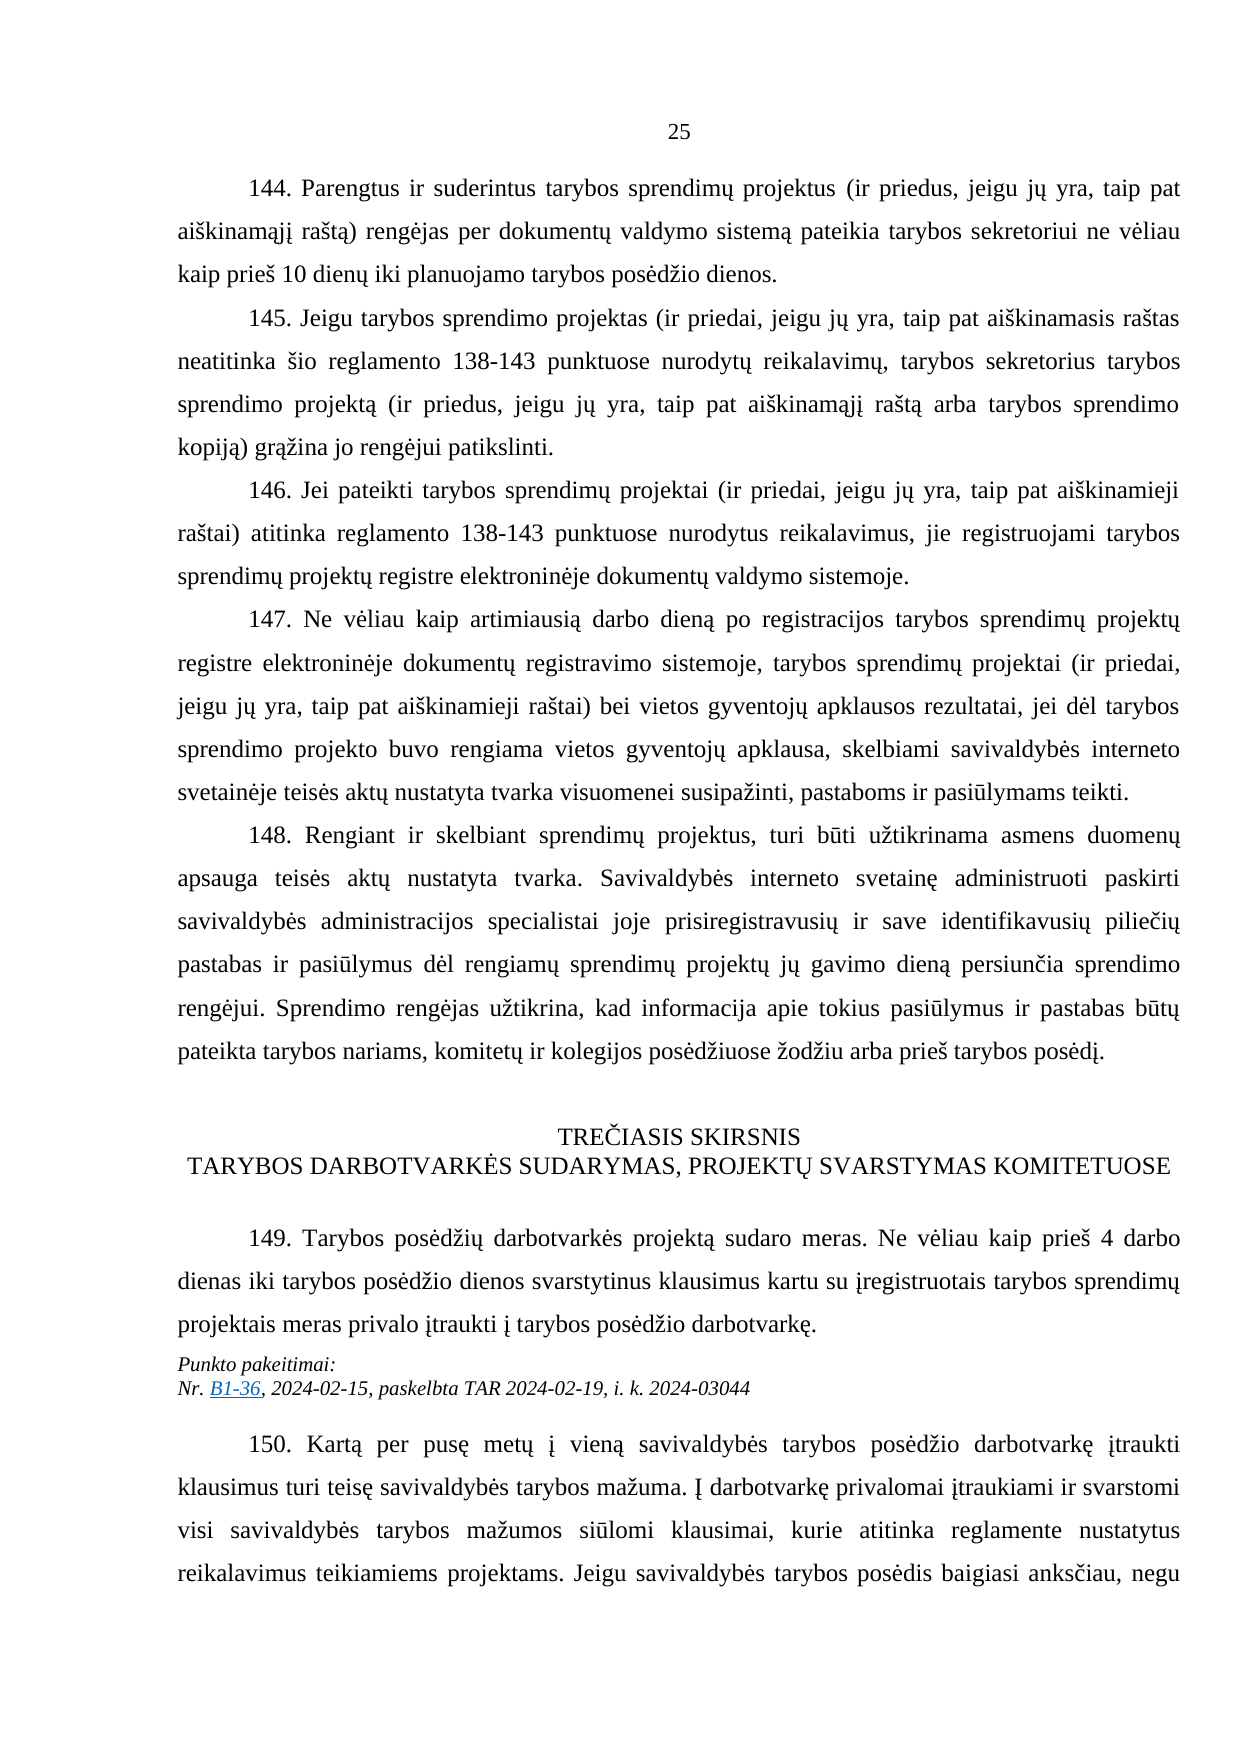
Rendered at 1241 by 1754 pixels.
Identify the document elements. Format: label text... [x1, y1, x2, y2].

text Punkto pakeitimai: [177, 1352, 1181, 1376]
text 149. Tarybos posėdžių darbotvarkės projektą sudaro meras. Ne vėliau kaip prieš 4 darbo dienas iki tarybos posėdžio dienos svarstytinus klausimus kartu su įregistruotais tarybos sprendimų projektais meras privalo įtraukti į tarybos posėdžio darbotvarkę. [177, 1223, 1181, 1338]
text 144. Parengtus ir suderintus tarybos sprendimų projektus (ir priedus, jeigu jų yra, taip pat aiškinamąjį raštą) rengėjas per dokumentų valdymo sistemą pateikia tarybos sekretoriui ne vėliau kaip prieš 10 dienų iki planuojamo tarybos posėdžio dienos. [177, 173, 1181, 288]
text 145. Jeigu tarybos sprendimo projektas (ir priedai, jeigu jų yra, taip pat aiškinamasis raštas neatitinka šio reglamento 138-143 punktuose nurodytų reikalavimų, tarybos sekretorius tarybos sprendimo projektą (ir priedus, jeigu jų yra, taip pat aiškinamąjį raštą arba tarybos sprendimo kopiją) grąžina jo rengėjui patikslinti. [177, 303, 1181, 461]
text Nr. B1-36, 2024-02-15, paskelbta TAR 2024-02-19, i. k. 2024-03044 [177, 1376, 1181, 1400]
text 148. Rengiant ir skelbiant sprendimų projektus, turi būti užtikrinama asmens duomenų apsauga teisės aktų nustatyta tvarka. Savivaldybės interneto svetainę administruoti paskirti savivaldybės administracijos specialistai joje prisiregistravusių ir save identifikavusių piliečių pastabas ir pasiūlymus dėl rengiamų sprendimų projektų jų gavimo dieną persiunčia sprendimo rengėjui. Sprendimo rengėjas užtikrina, kad informacija apie tokius pasiūlymus ir pastabas būtų pateikta tarybos nariams, komitetų ir kolegijos posėdžiuose žodžiu arba prieš tarybos posėdį. [177, 820, 1181, 1064]
text 146. Jei pateikti tarybos sprendimų projektai (ir priedai, jeigu jų yra, taip pat aiškinamieji raštai) atitinka reglamento 138-143 punktuose nurodytus reikalavimus, jie registruojami tarybos sprendimų projektų registre elektroninėje dokumentų valdymo sistemoje. [177, 475, 1181, 590]
text 147. Ne vėliau kaip artimiausią darbo dieną po registracijos tarybos sprendimų projektų registre elektroninėje dokumentų registravimo sistemoje, tarybos sprendimų projektai (ir priedai, jeigu jų yra, taip pat aiškinamieji raštai) bei vietos gyventojų apklausos rezultatai, jei dėl tarybos sprendimo projekto buvo rengiama vietos gyventojų apklausa, skelbiami savivaldybės interneto svetainėje teisės aktų nustatyta tvarka visuomenei susipažinti, pastaboms ir pasiūlymams teikti. [177, 604, 1181, 806]
text 150. Kartą per pusę metų į vieną savivaldybės tarybos posėdžio darbotvarkę įtraukti klausimus turi teisę savivaldybės tarybos mažuma. Į darbotvarkę privalomai įtraukiami ir svarstomi visi savivaldybės tarybos mažumos siūlomi klausimai, kurie atitinka reglamente nustatytus reikalavimus teikiamiems projektams. Jeigu savivaldybės tarybos posėdis baigiasi anksčiau, negu [177, 1429, 1181, 1587]
text TARYBOS DARBOTVARKĖS SUDARYMAS, PROJEKTŲ SVARSTYMAS KOMITETUOSE [177, 1151, 1181, 1179]
text TREČIASIS SKIRSNIS [177, 1122, 1181, 1151]
